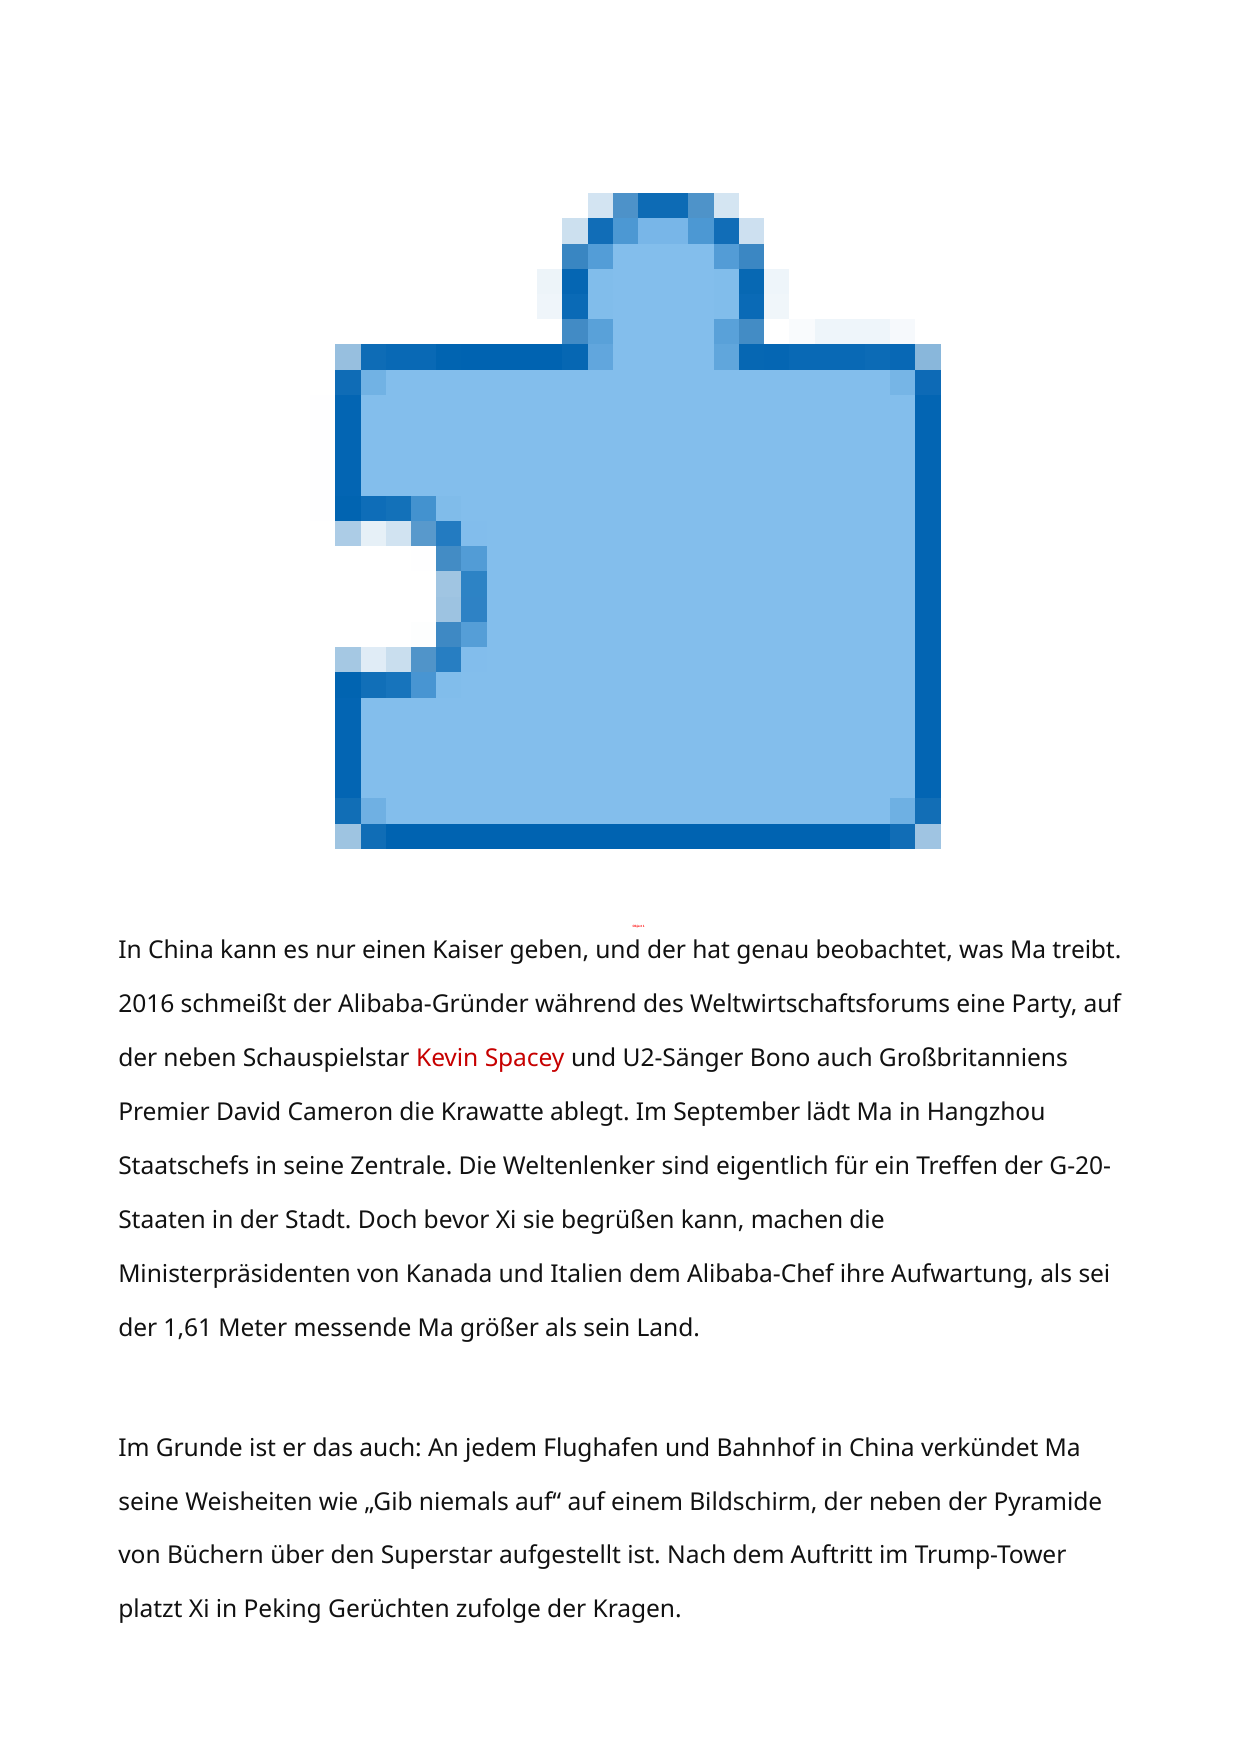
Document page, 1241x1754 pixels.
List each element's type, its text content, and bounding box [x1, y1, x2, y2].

text In China kann es nur einen Kaiser geben, und der hat genau beobachtet, was Ma treibt. 2016 schmeißt der Alibaba-Gründer während des Weltwirtschaftsforums eine Party, auf der neben Schauspielstar Kevin Spacey und U2-Sänger Bono auch Großbritanniens Premier David Cameron die Krawatte ablegt. Im September lädt Ma in Hangzhou Staatschefs in seine Zentrale. Die Weltenlenker sind eigentlich für ein Treffen der G-20-Staaten in der Stadt. Doch bevor Xi sie begrüßen kann, machen die Ministerpräsidenten von Kanada und Italien dem Alibaba-Chef ihre Aufwartung, als sei der 1,61 Meter messende Ma größer als sein Land. [118, 932, 1122, 1343]
text Im Grunde ist er das auch: An jedem Flughafen und Bahnhof in China verkündet Ma seine Weisheiten wie „Gib niemals auf“ auf einem Bildschirm, der neben der Pyramide von Büchern über den Superstar aufgestellt ist. Nach dem Auftritt im Trump-Tower platzt Xi in Peking Gerüchten zufolge der Kragen. [118, 1430, 1122, 1625]
